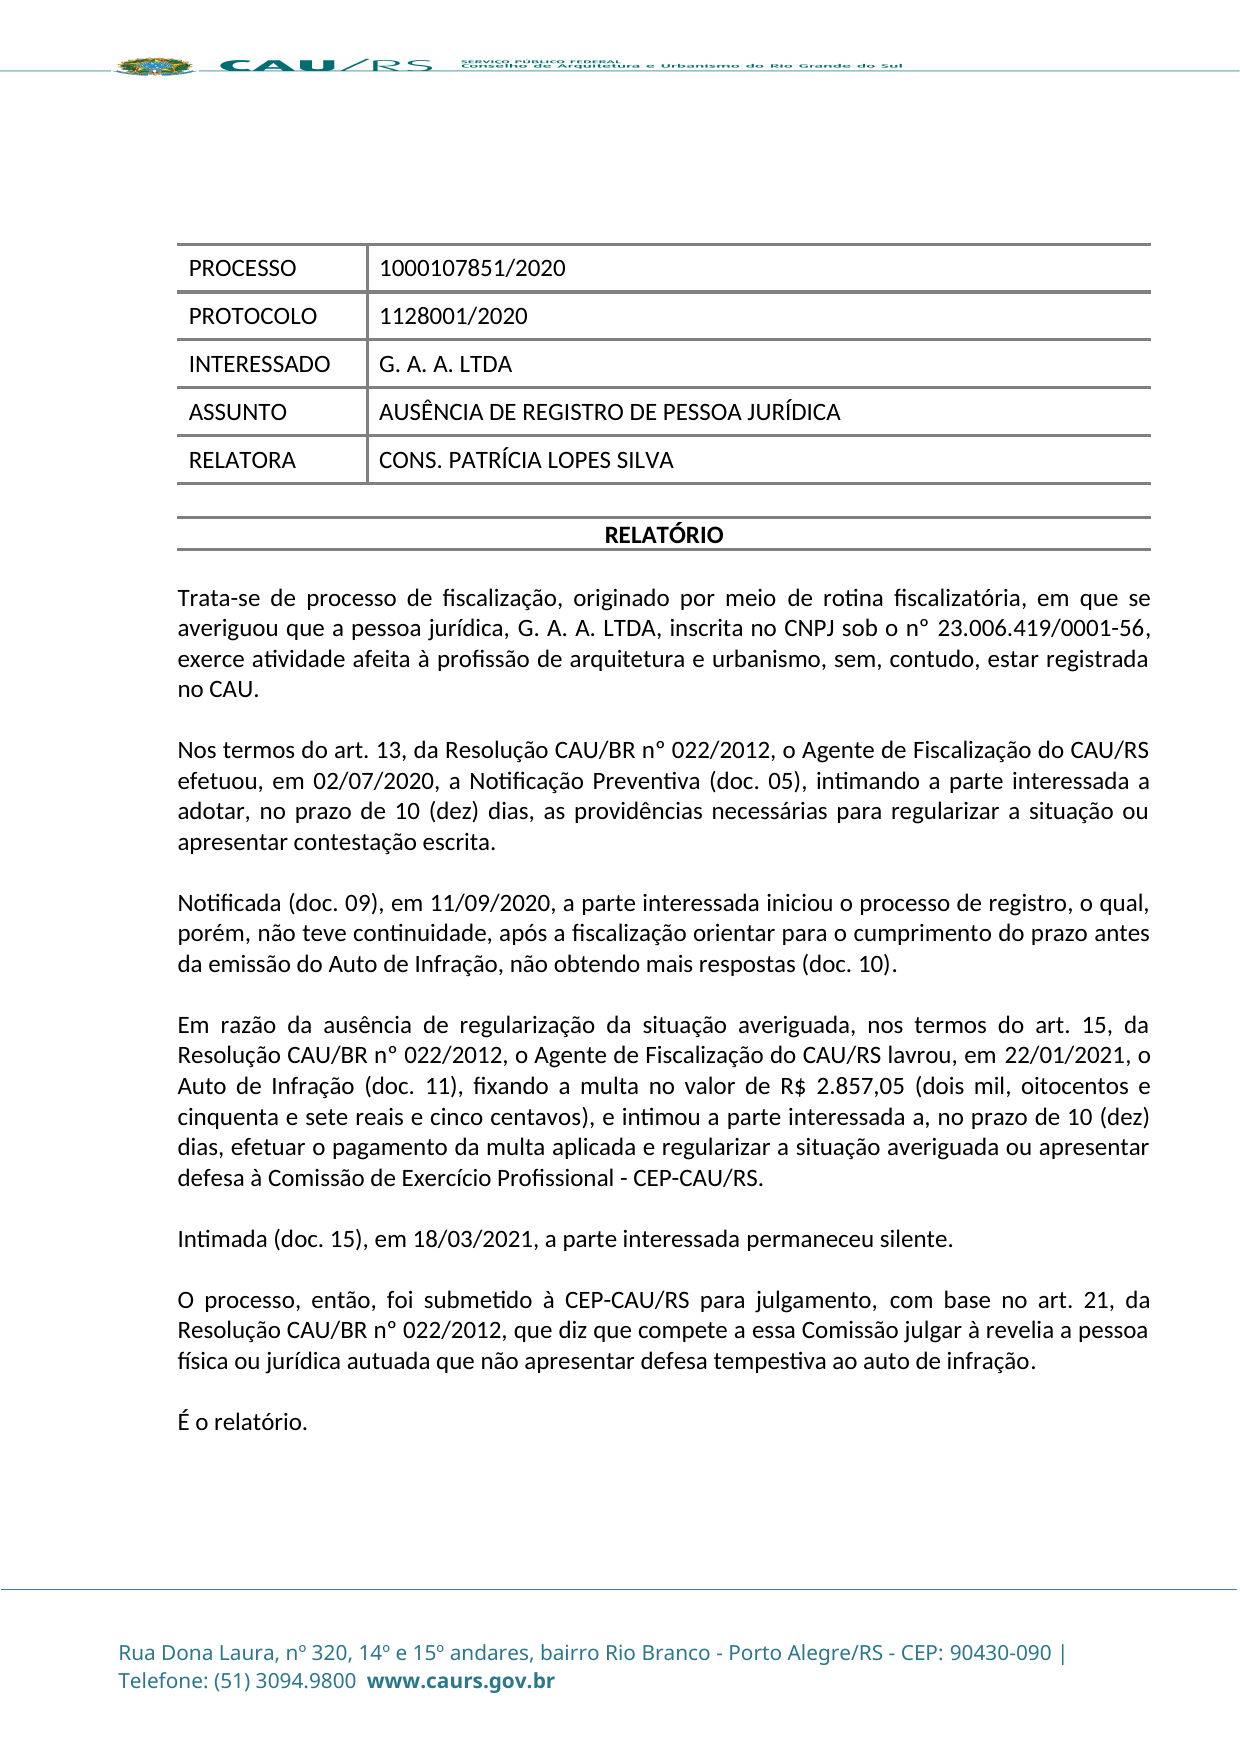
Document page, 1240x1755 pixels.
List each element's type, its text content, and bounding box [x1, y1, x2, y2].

table_cell CONS. PATRÍCIA LOPES SILVA [369, 437, 1151, 482]
table_cell INTERESSADO [177, 341, 366, 386]
table_cell PROTOCOLO [177, 294, 366, 338]
text Intimada (doc. 15), em 18/03/2021, a parte interessada permaneceu silente. [177, 1223, 1151, 1253]
table_cell ASSUNTO [177, 389, 366, 434]
text Nos termos do art. 13, da Resolução CAU/BR nº 022/2012, o Agente de Fiscalização do CAU/RS efetuou, em 02/07/2020, a Notificação Preventiva (doc. 05), intimando a parte interessada a adotar, no prazo de 10 (dez) dias, as providências necessárias para regularizar a situação ou apresentar contestação escrita. [177, 734, 1151, 856]
table_cell RELATORA [177, 437, 366, 482]
text É o relatório. [177, 1406, 1151, 1436]
text Em razão da ausência de regularização da situação averiguada, nos termos do art. 15, da Resolução CAU/BR nº 022/2012, o Agente de Fiscalização do CAU/RS lavrou, em 22/01/2021, o Auto de Infração (doc. 11), fixando a multa no valor de R$ 2.857,05 (dois mil, oitocentos e cinquenta e sete reais e cinco centavos), e intimou a parte interessada a, no prazo de 10 (dez) dias, efetuar o pagamento da multa aplicada e regularizar a situação averiguada ou apresentar defesa à Comissão de Exercício Profissional - CEP-CAU/RS. [177, 1009, 1151, 1192]
text Trata-se de processo de fiscalização, originado por meio de rotina fiscalizatória, em que se averiguou que a pessoa jurídica, G. A. A. LTDA, inscrita no CNPJ sob o nº 23.006.419/0001-56, exerce atividade afeita à profissão de arquitetura e urbanismo, sem, contudo, estar registrada no CAU. [177, 582, 1151, 704]
table_cell AUSÊNCIA DE REGISTRO DE PESSOA JURÍDICA [369, 389, 1151, 434]
table_header PROCESSO [177, 246, 366, 290]
text O processo, então, foi submetido à CEP-CAU/RS para julgamento, com base no art. 21, da Resolução CAU/BR nº 022/2012, que diz que compete a essa Comissão julgar à revelia a pessoa física ou jurídica autuada que não apresentar defesa tempestiva ao auto de infração. [177, 1284, 1151, 1375]
table_header RELATÓRIO [177, 519, 1151, 548]
text Notificada (doc. 09), em 11/09/2020, a parte interessada iniciou o processo de registro, o qual, porém, não teve continuidade, após a fiscalização orientar para o cumprimento do prazo antes da emissão do Auto de Infração, não obtendo mais respostas (doc. 10). [177, 887, 1151, 978]
table_cell 1128001/2020 [369, 294, 1151, 338]
table_cell G. A. A. LTDA [369, 341, 1151, 386]
table_header 1000107851/2020 [369, 246, 1151, 290]
